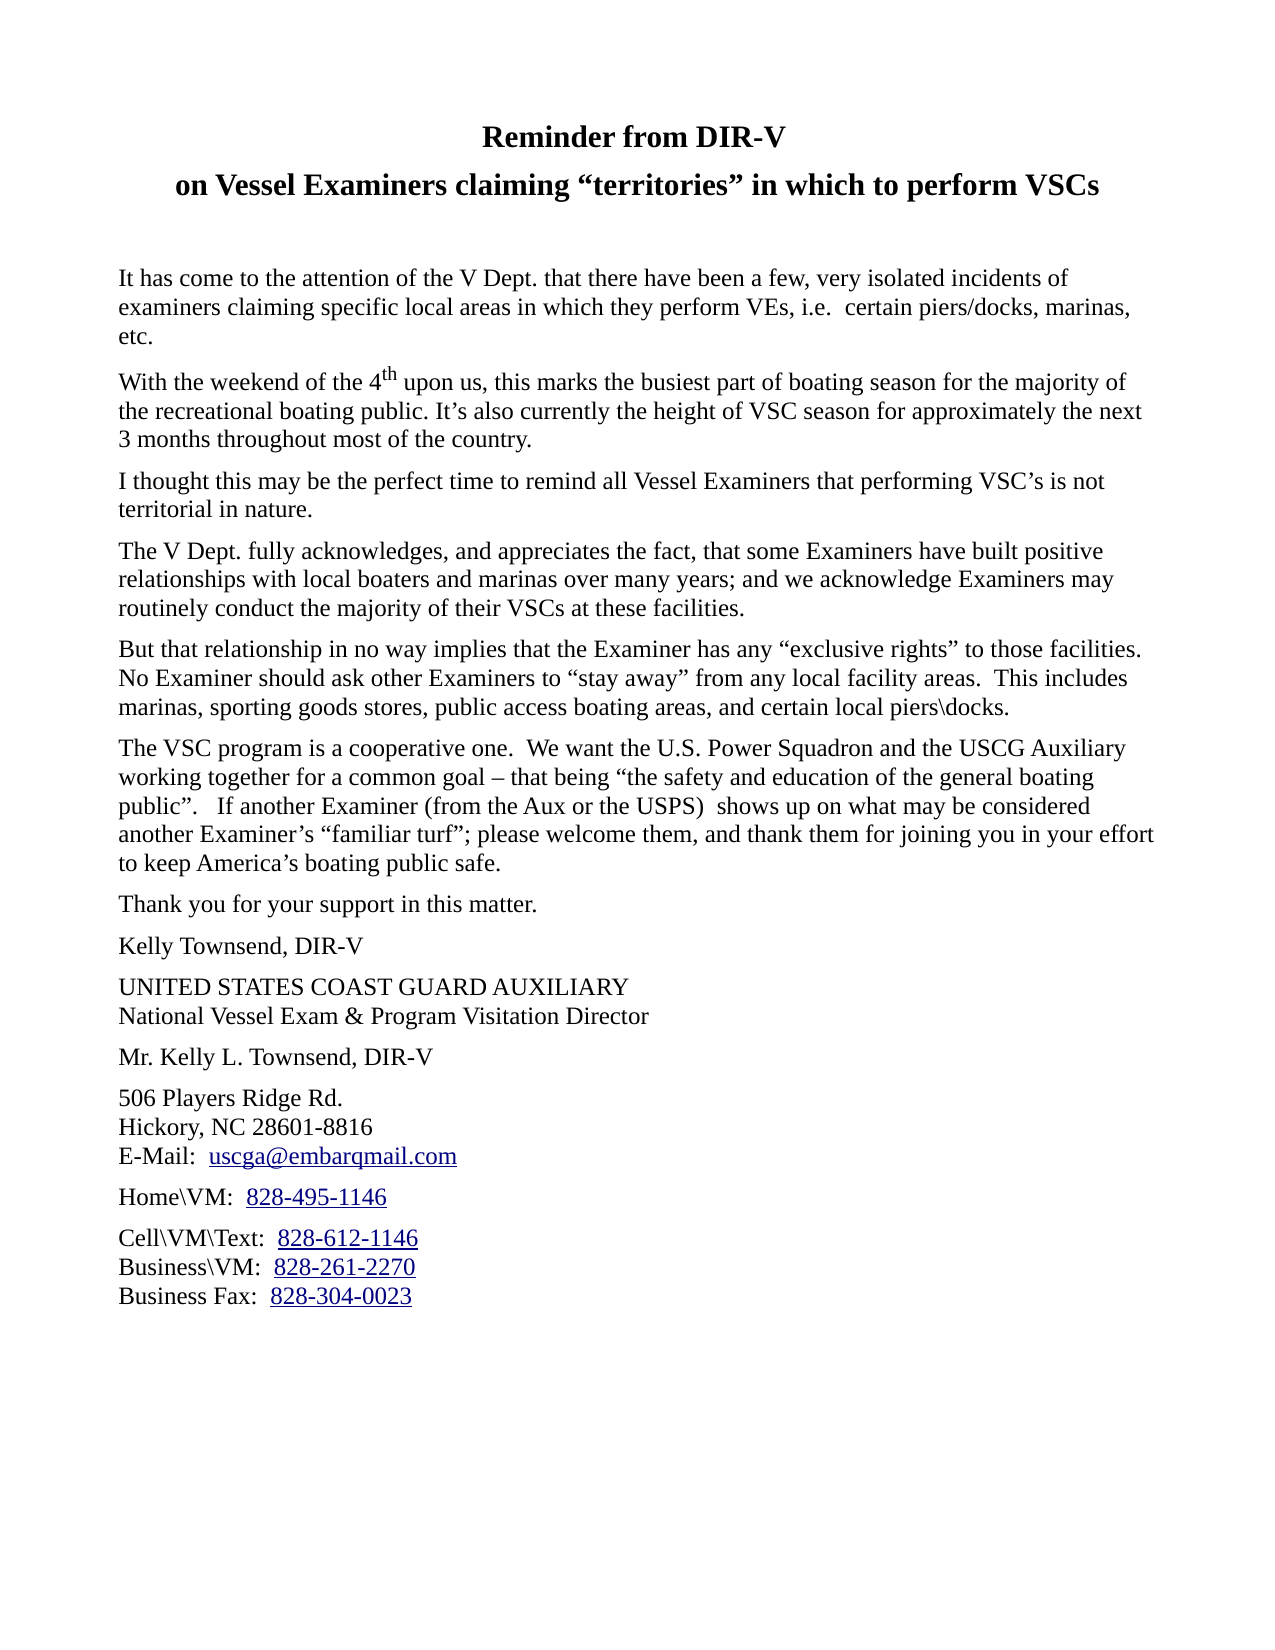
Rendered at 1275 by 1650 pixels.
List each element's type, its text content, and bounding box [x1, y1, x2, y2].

text But that relationship in no way implies that the Examiner has any “exclusive rights” to those facilities. No Examiner should ask other Examiners to “stay away” from any local facility areas. This includes marinas, sporting goods stores, public access boating areas, and certain local piers\docks. [118, 634, 1157, 721]
text The V Dept. fully acknowledges, and appreciates the fact, that some Examiners have built positive relationships with local boaters and marinas over many years; and we acknowledge Examiners may routinely conduct the majority of their VSCs at these facilities. [118, 536, 1157, 622]
text Mr. Kelly L. Townsend, DIR-V [118, 1042, 1157, 1071]
text 506 Players Ridge Rd. Hickory, NC 28601-8816 E-Mail: uscga@embarqmail.com [118, 1083, 1157, 1169]
text Cell\VM\Text: 828-612-1146 Business\VM: 828-261-2270 Business Fax: 828-304-0023 [118, 1223, 1157, 1309]
text UNITED STATES COAST GUARD AUXILIARY National Vessel Exam & Program Visitation Director [118, 972, 1157, 1029]
text The VSC program is a cooperative one. We want the U.S. Power Squadron and the USCG Auxiliary working together for a common goal – that being “the safety and education of the general boating public”. If another Examiner (from the Aux or the USPS) shows up on what may be considered another Examiner’s “familiar turf”; please welcome them, and thank them for joining you in your effort to keep America’s boating public safe. [118, 733, 1157, 877]
text With the weekend of the 4th upon us, this marks the busiest part of boating season for the majority of the recreational boating public. It’s also currently the height of VSC season for approximately the next 3 months throughout most of the country. [118, 362, 1157, 453]
text I thought this may be the perfect time to remind all Vessel Examiners that performing VSC’s is not territorial in nature. [118, 466, 1157, 523]
text on Vessel Examiners claiming “territories” in which to perform VSCs [118, 167, 1157, 202]
text Kelly Townsend, DIR-V [118, 931, 1157, 959]
text It has come to the attention of the V Dept. that there have been a few, very isolated incidents of examiners claiming specific local areas in which they perform VEs, i.e. certain piers/docks, marinas, etc. [118, 263, 1157, 350]
text Thank you for your support in this matter. [118, 889, 1157, 918]
text Reminder from DIR-V [118, 118, 1157, 154]
text Home\VM: 828-495-1146 [118, 1182, 1157, 1211]
